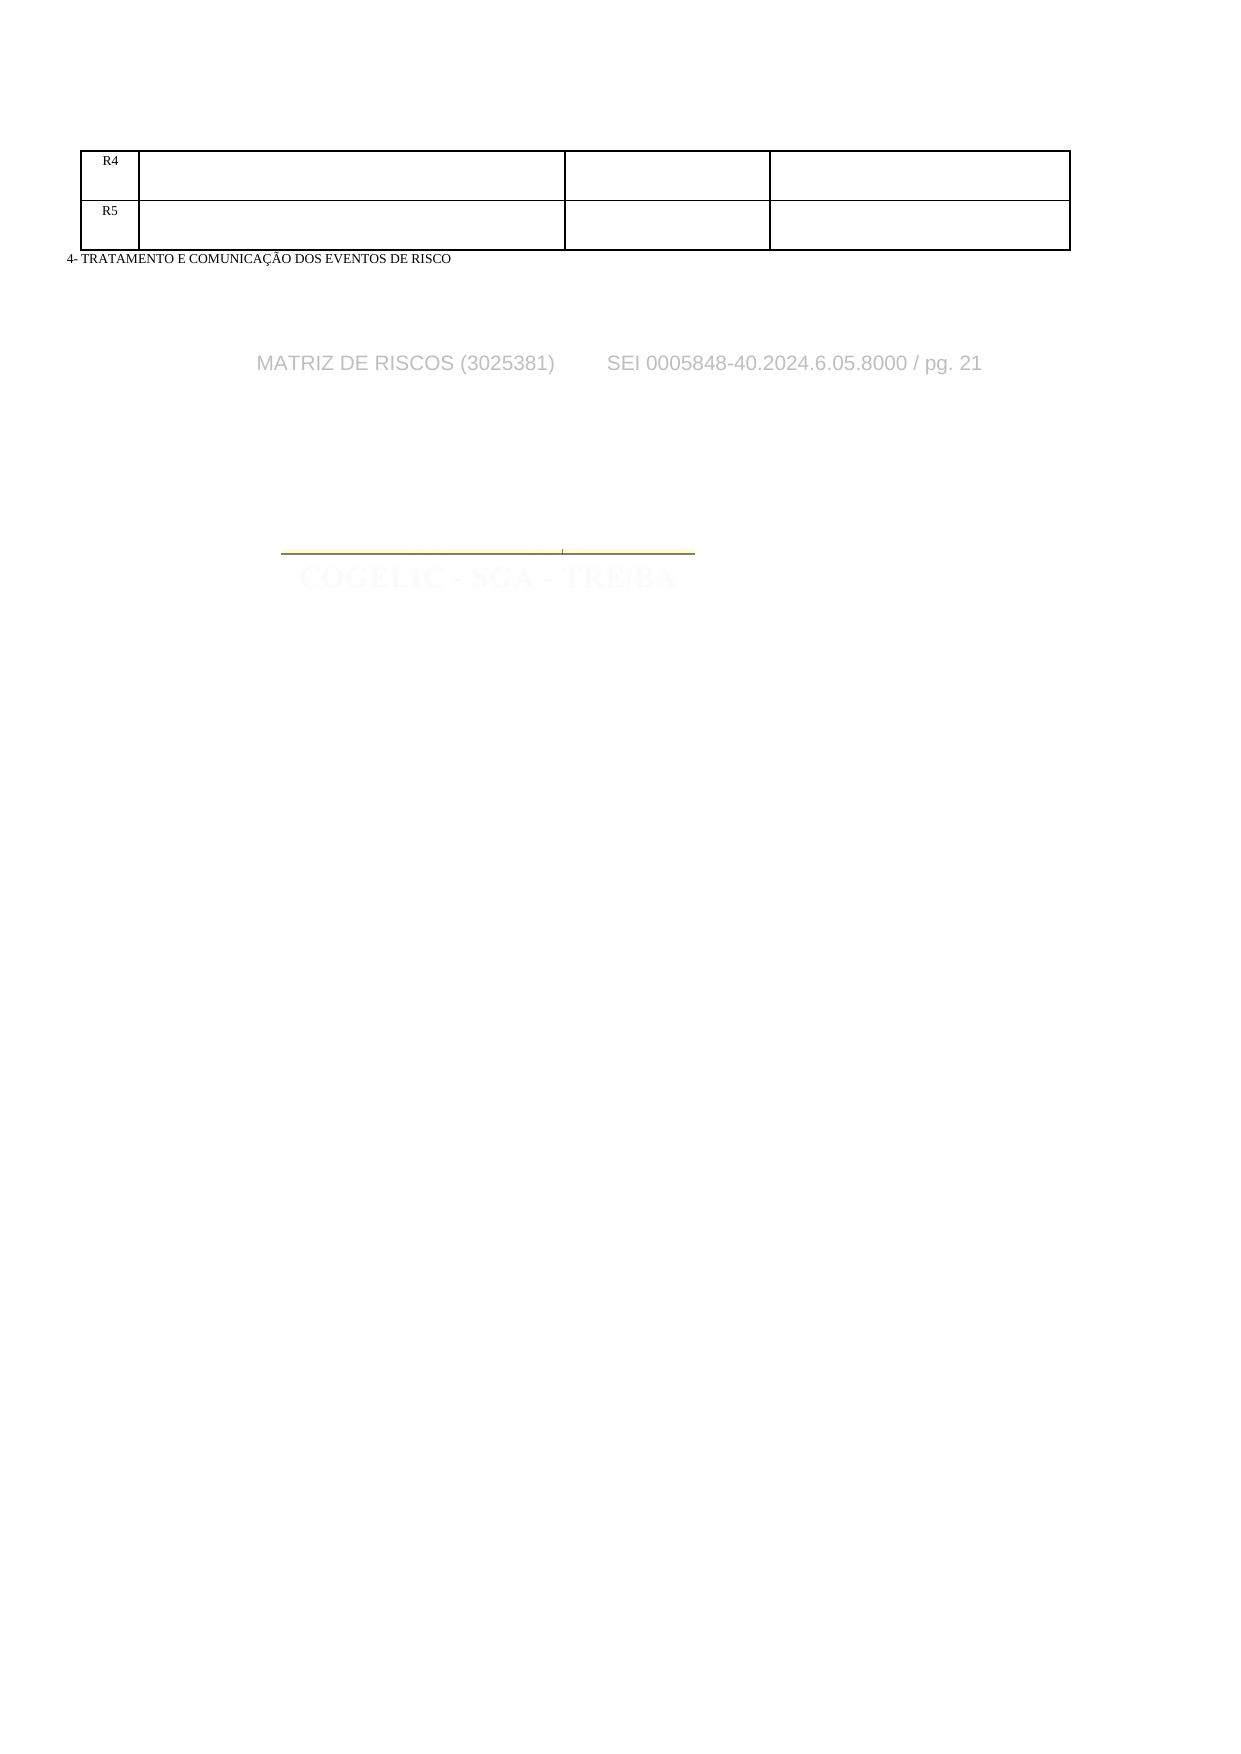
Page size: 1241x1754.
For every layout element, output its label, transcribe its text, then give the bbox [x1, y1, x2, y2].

list TRATAMENTO E COMUNICAÇÃO DOS EVENTOS DE RISCO [67, 251, 1032, 267]
text MATRIZ DE RISCOS (3025381) SEI 0005848-40.2024.6.05.8000 / pg. 21 [256, 350, 1032, 374]
table_cell [771, 201, 1069, 249]
table_cell [140, 152, 564, 200]
table_cell R4 [82, 152, 138, 200]
table_cell [140, 201, 564, 249]
table_cell [566, 152, 769, 200]
table_cell R5 [82, 201, 138, 249]
table_cell [566, 201, 769, 249]
table_cell [771, 152, 1069, 200]
